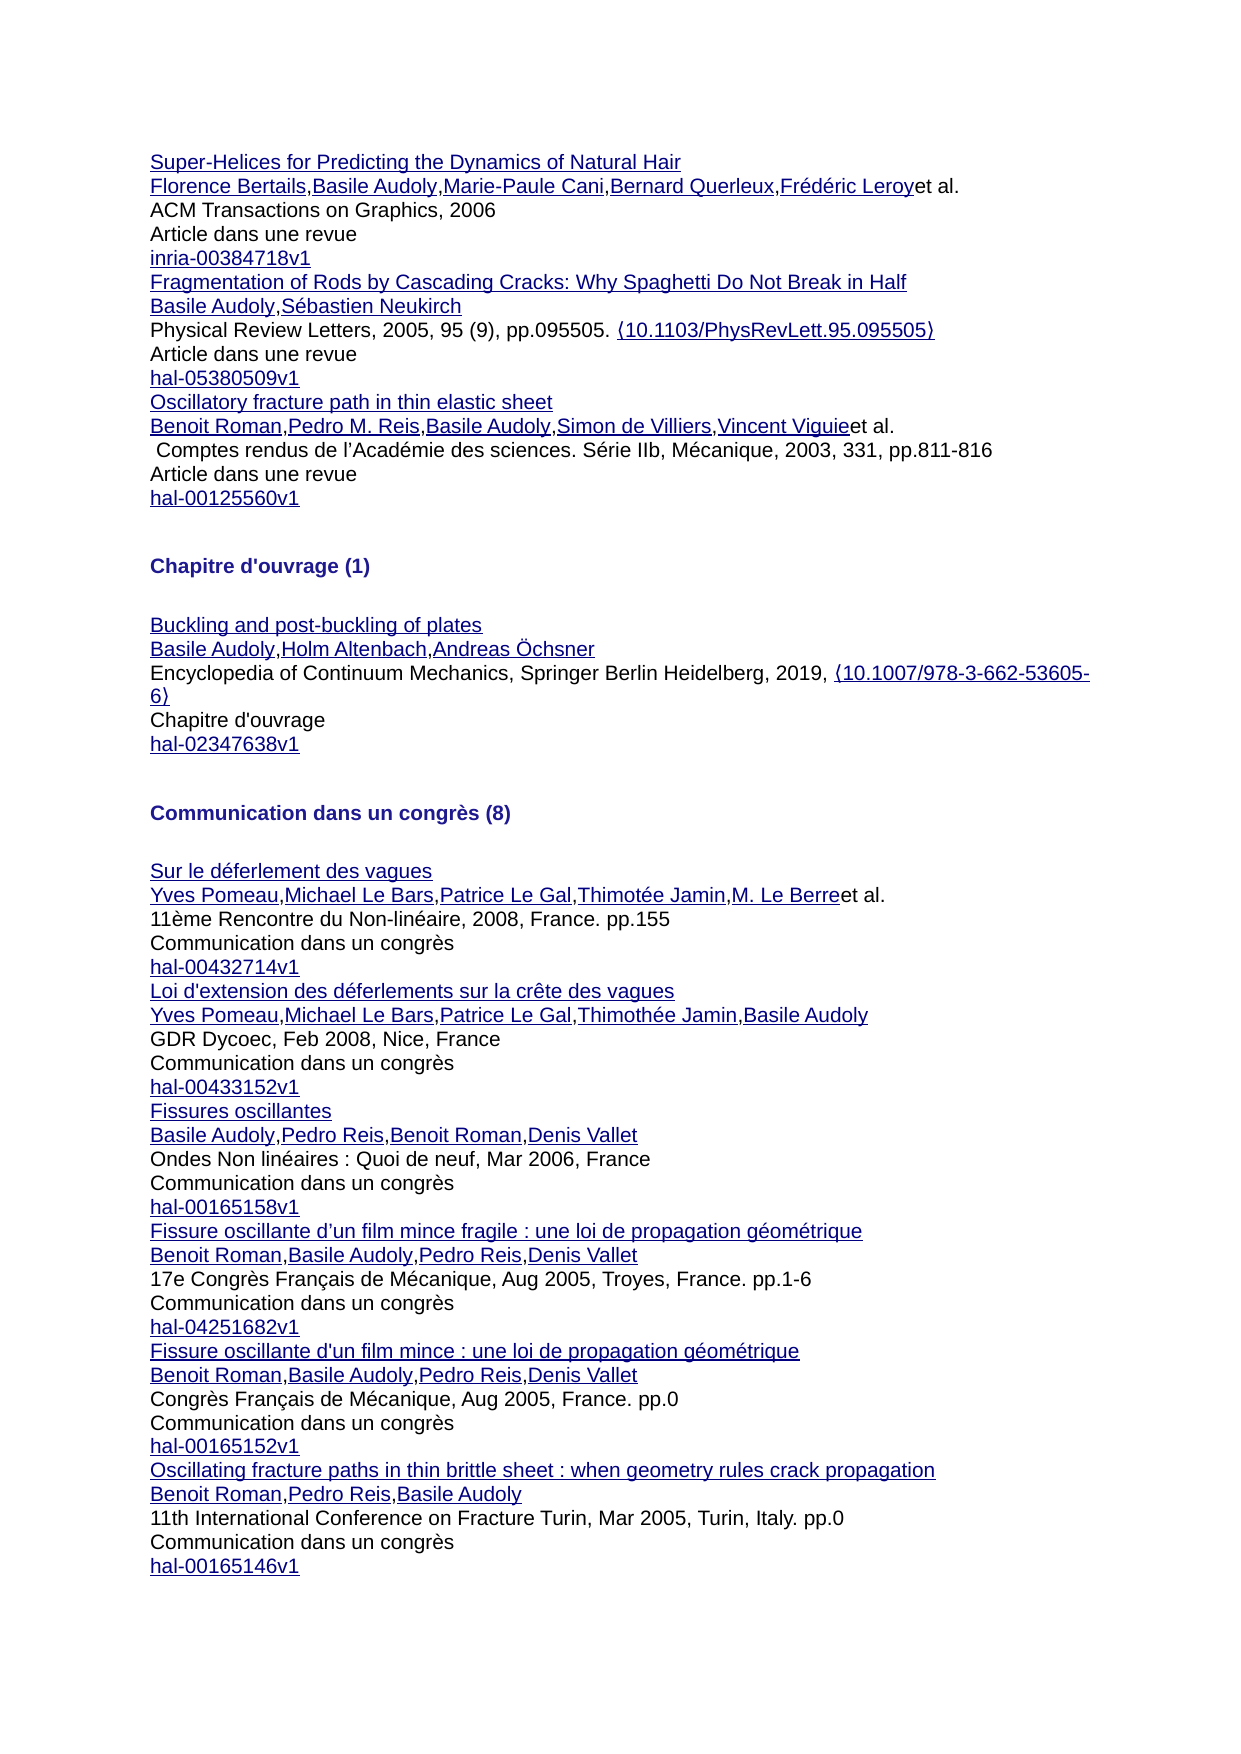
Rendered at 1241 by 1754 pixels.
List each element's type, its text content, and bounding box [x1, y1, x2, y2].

table_cell Fissures oscillantes Basile Audoly,Pedro Reis,Benoit Roman,Denis Vallet Ondes Non linéaires : Quoi de neuf, Mar 2006, France Communication dans un congrès hal-00165158v1 [150, 1099, 1090, 1219]
table_cell Loi d'extension des déferlements sur la crête des vagues Yves Pomeau,Michael Le Bars,Patrice Le Gal,Thimothée Jamin,Basile Audoly GDR Dycoec, Feb 2008, Nice, France Communication dans un congrès hal-00433152v1 [150, 979, 1090, 1099]
subtitle Communication dans un congrès (8) [150, 801, 1090, 825]
table_cell Super-Helices for Predicting the Dynamics of Natural Hair Florence Bertails,Basile Audoly,Marie-Paule Cani,Bernard Querleux,Frédéric Leroyet al. ACM Transactions on Graphics, 2006 Article dans une revue inria-00384718v1 [150, 150, 1090, 270]
table_cell Fragmentation of Rods by Cascading Cracks: Why Spaghetti Do Not Break in Half Basile Audoly,Sébastien Neukirch Physical Review Letters, 2005, 95 (9), pp.095505. ⟨10.1103/PhysRevLett.95.095505⟩ Article dans une revue hal-05380509v1 [150, 270, 1090, 389]
table_cell Fissure oscillante d'un film mince : une loi de propagation géométrique Benoit Roman,Basile Audoly,Pedro Reis,Denis Vallet Congrès Français de Mécanique, Aug 2005, France. pp.0 Communication dans un congrès hal-00165152v1 [150, 1339, 1090, 1458]
table_cell Oscillating fracture paths in thin brittle sheet : when geometry rules crack propagation Benoit Roman,Pedro Reis,Basile Audoly 11th International Conference on Fracture Turin, Mar 2005, Turin, Italy. pp.0 Communication dans un congrès hal-00165146v1 [150, 1458, 1090, 1578]
table_header Buckling and post-buckling of plates Basile Audoly,Holm Altenbach,Andreas Öchsner Encyclopedia of Continuum Mechanics, Springer Berlin Heidelberg, 2019, ⟨10.1007/978-3-662-53605-6⟩ Chapitre d'ouvrage hal-02347638v1 [150, 613, 1090, 756]
table_cell Oscillatory fracture path in thin elastic sheet Benoit Roman,Pedro M. Reis,Basile Audoly,Simon de Villiers,Vincent Viguieet al. Comptes rendus de l’Académie des sciences. Série IIb, Mécanique, 2003, 331, pp.811-816 Article dans une revue hal-00125560v1 [150, 390, 1090, 509]
subtitle Chapitre d'ouvrage (1) [150, 554, 1090, 578]
table_cell Fissure oscillante d’un film mince fragile : une loi de propagation géométrique Benoit Roman,Basile Audoly,Pedro Reis,Denis Vallet 17e Congrès Français de Mécanique, Aug 2005, Troyes, France. pp.1-6 Communication dans un congrès hal-04251682v1 [150, 1219, 1090, 1338]
table_header Sur le déferlement des vagues Yves Pomeau,Michael Le Bars,Patrice Le Gal,Thimotée Jamin,M. Le Berreet al. 11ème Rencontre du Non-linéaire, 2008, France. pp.155 Communication dans un congrès hal-00432714v1 [150, 859, 1090, 979]
